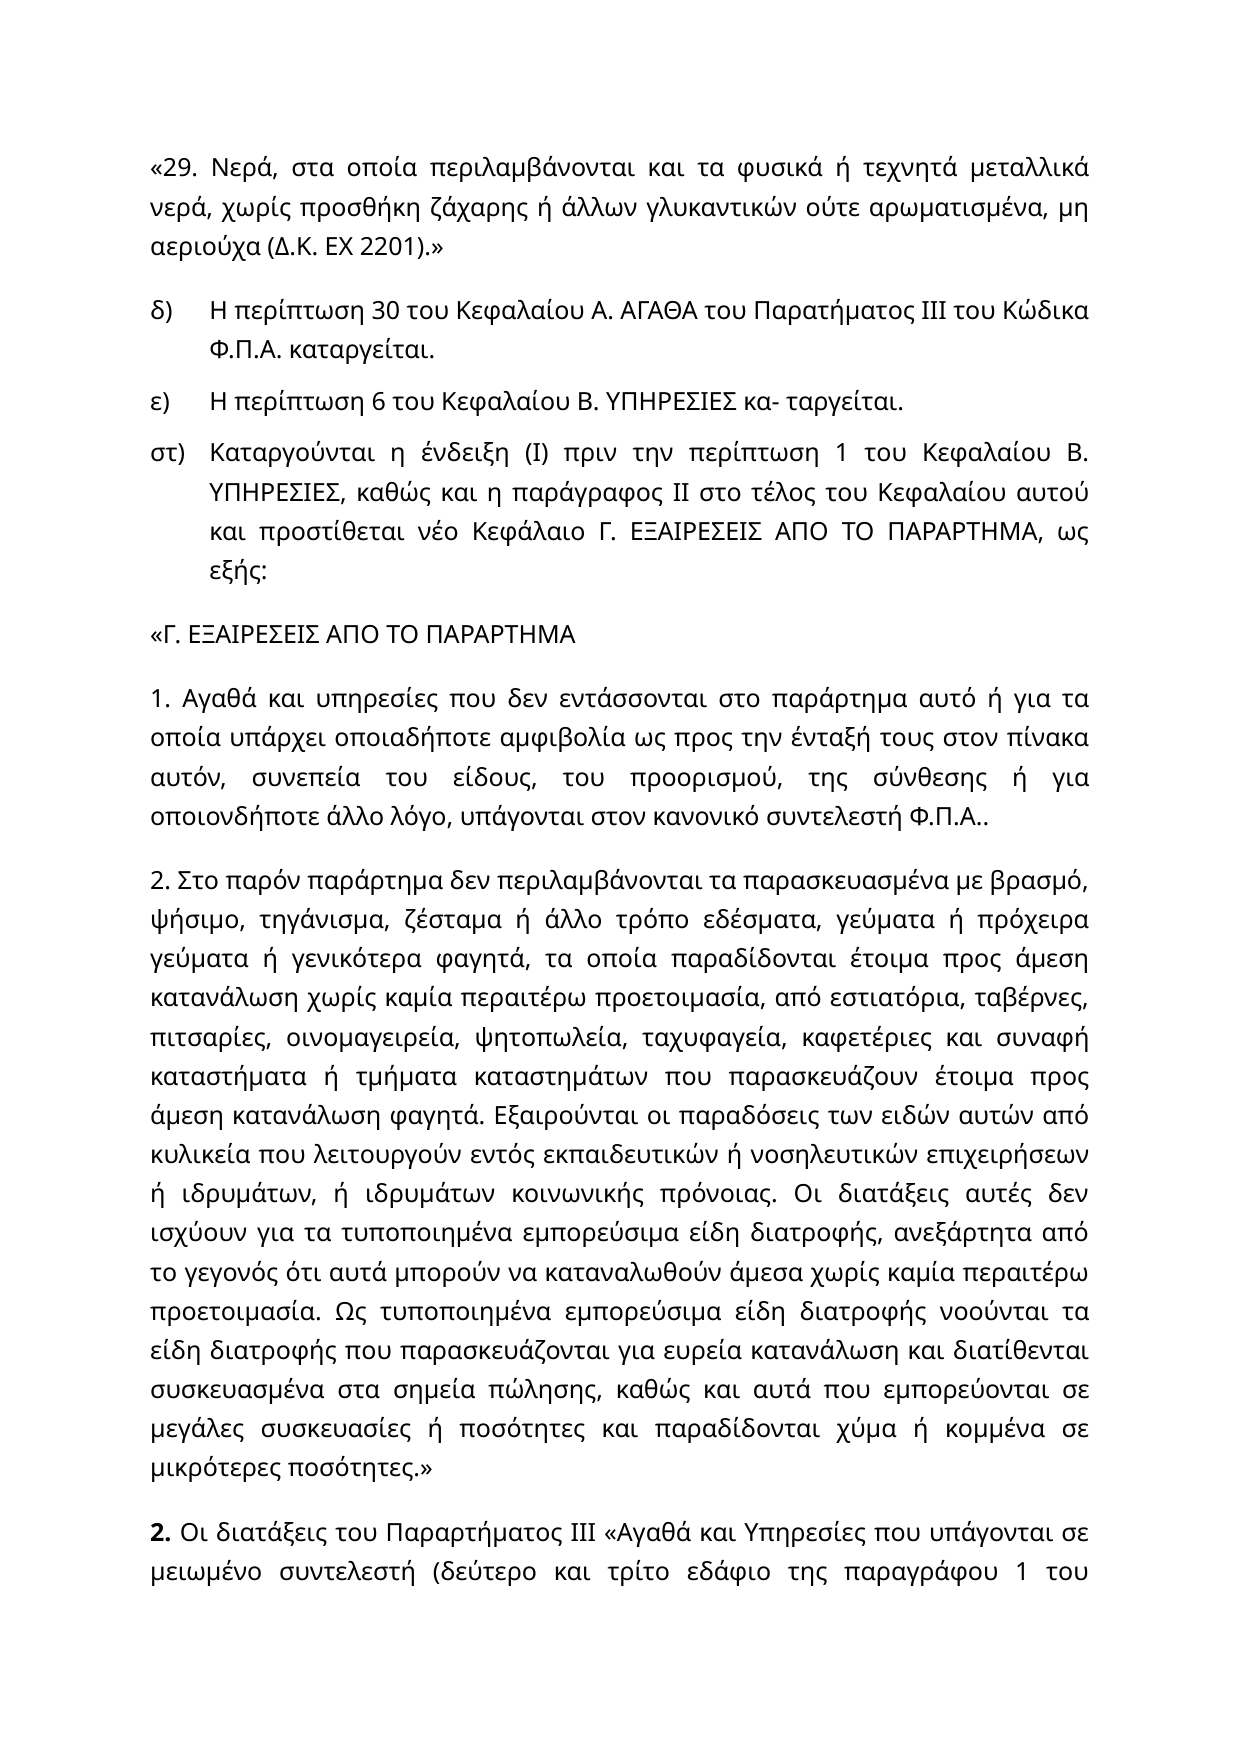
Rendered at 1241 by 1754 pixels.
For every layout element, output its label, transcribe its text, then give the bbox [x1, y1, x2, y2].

text «Γ. ΕΞΑΙΡΕΣΕΙΣ ΑΠΟ ΤΟ ΠΑΡΑΡΤΗΜΑ [150, 617, 1090, 651]
text 1. Αγαθά και υπηρεσίες που δεν εντάσσονται στο παράρτημα αυτό ή για τα οποία υπάρχει οποιαδήποτε αμφιβολία ως προς την ένταξή τους στον πίνακα αυτόν, συνεπεία του είδους, του προορισμού, της σύνθεσης ή για οποιονδήποτε άλλο λόγο, υπάγονται στον κανονικό συντελεστή Φ.Π.Α.. [150, 681, 1090, 832]
text 2. Στο παρόν παράρτημα δεν περιλαμβάνονται τα παρασκευασμένα με βρασμό, ψήσιμο, τηγάνισμα, ζέσταμα ή άλλο τρόπο εδέσματα, γεύματα ή πρόχειρα γεύματα ή γενικότερα φαγητά, τα οποία παραδίδονται έτοιμα προς άμεση κατανάλωση χωρίς καμία περαιτέρω προετοιμασία, από εστιατόρια, ταβέρνες, πιτσαρίες, οινομαγειρεία, ψητοπωλεία, ταχυφαγεία, καφετέριες και συναφή καταστήματα ή τμήματα καταστημάτων που παρασκευάζουν έτοιμα προς άμεση κατανάλωση φαγητά. Εξαιρούνται οι παραδόσεις των ειδών αυτών από κυλικεία που λειτουργούν εντός εκπαιδευτικών ή νοσηλευτικών επιχειρήσεων ή ιδρυμάτων, ή ιδρυμάτων κοινωνικής πρόνοιας. Οι διατάξεις αυτές δεν ισχύουν για τα τυποποιημένα εμπορεύσιμα είδη διατροφής, ανεξάρτητα από το γεγονός ότι αυτά μπορούν να καταναλωθούν άμεσα χωρίς καμία περαιτέρω προετοιμασία. Ως τυποποιημένα εμπορεύσιμα είδη διατροφής νοούνται τα είδη διατροφής που παρασκευάζονται για ευρεία κατανάλωση και διατίθενται συσκευασμένα στα σημεία πώλησης, καθώς και αυτά που εμπορεύονται σε μεγάλες συσκευασίες ή ποσότητες και παραδίδονται χύμα ή κομμένα σε μικρότερες ποσότητες.» [150, 862, 1090, 1484]
list ε) Η περίπτωση 6 του Κεφαλαίου Β. ΥΠΗΡΕΣΙΕΣ κα- ταργείται. [150, 383, 1090, 417]
list στ) Καταργούνται η ένδειξη (Ι) πριν την περίπτωση 1 του Κεφαλαίου Β. ΥΠΗΡΕΣΙΕΣ, καθώς και η παράγραφος ΙΙ στο τέλος του Κεφαλαίου αυτού και προστίθεται νέο Κεφάλαιο Γ. ΕΞΑΙΡΕΣΕΙΣ ΑΠΟ ΤΟ ΠΑΡΑΡΤΗΜΑ, ως εξής: [150, 435, 1090, 587]
text 2. Οι διατάξεις του Παραρτήματος ΙΙΙ «Αγαθά και Υπηρεσίες που υπάγονται σε μειωμένο συντελεστή (δεύτερο και τρίτο εδάφιο της παραγράφου 1 του [150, 1514, 1090, 1587]
text «29. Νερά, στα οποία περιλαμβάνονται και τα φυσικά ή τεχνητά μεταλλικά νερά, χωρίς προσθήκη ζάχαρης ή άλλων γλυκαντικών ούτε αρωματισμένα, μη αεριούχα (Δ.Κ. ΕΧ 2201).» [150, 150, 1090, 262]
list δ) Η περίπτωση 30 του Κεφαλαίου Α. ΑΓΑΘΑ του Παρατήματος ΙΙΙ του Κώδικα Φ.Π.Α. καταργείται. [150, 292, 1090, 366]
